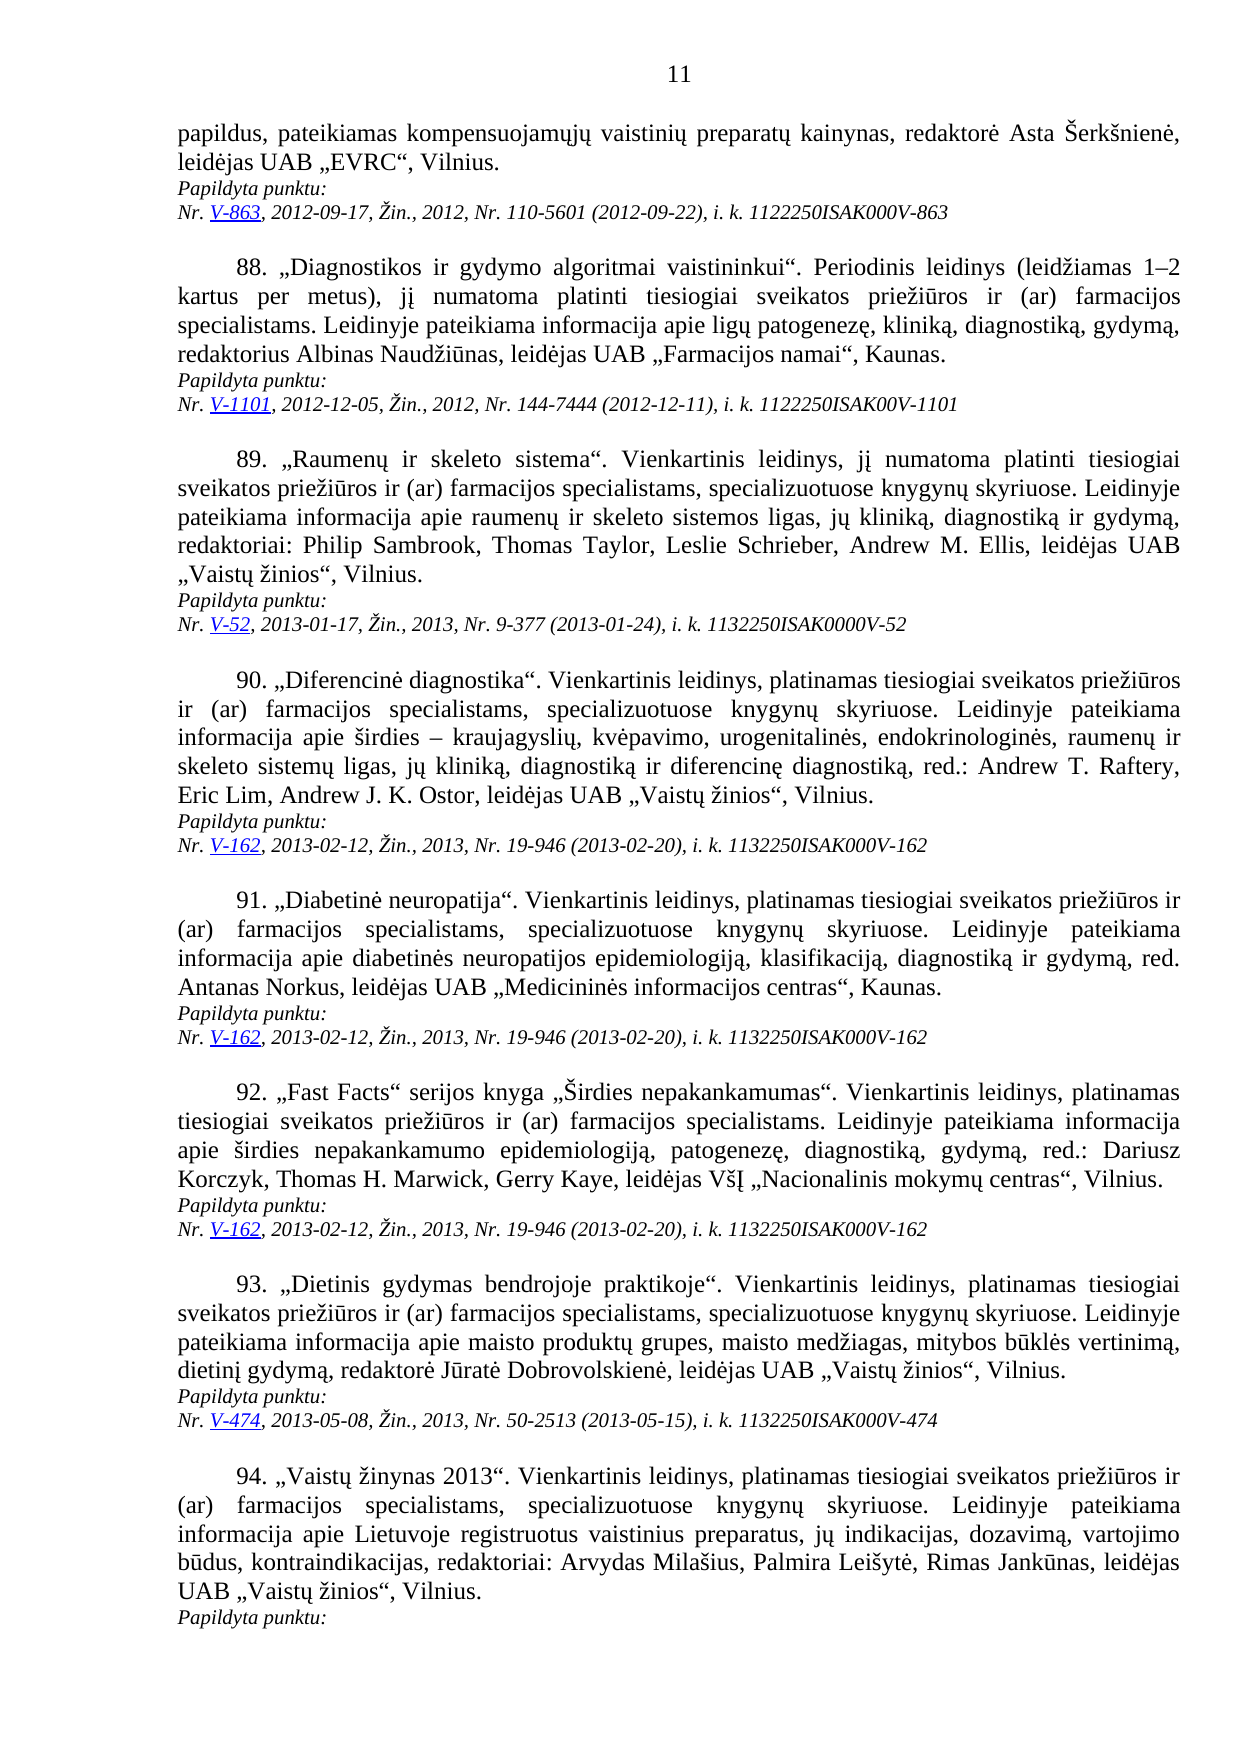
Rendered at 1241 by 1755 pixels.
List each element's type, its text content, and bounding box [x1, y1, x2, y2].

text Nr. V-474, 2013-05-08, Žin., 2013, Nr. 50-2513 (2013-05-15), i. k. 1132250ISAK000V-474 [177, 1408, 1181, 1432]
text Papildyta punktu: [177, 588, 1181, 612]
text Nr. V-162, 2013-02-12, Žin., 2013, Nr. 19-946 (2013-02-20), i. k. 1132250ISAK000V-162 [177, 1217, 1181, 1241]
text Nr. V-52, 2013-01-17, Žin., 2013, Nr. 9-377 (2013-01-24), i. k. 1132250ISAK0000V-52 [177, 612, 1181, 636]
text 88. „Diagnostikos ir gydymo algoritmai vaistininkui“. Periodinis leidinys (leidžiamas 1–2 kartus per metus), jį numatoma platinti tiesiogiai sveikatos priežiūros ir (ar) farmacijos specialistams. Leidinyje pateikiama informacija apie ligų patogenezę, kliniką, diagnostiką, gydymą, redaktorius Albinas Naudžiūnas, leidėjas UAB „Farmacijos namai“, Kaunas. [177, 252, 1181, 367]
text Nr. V-162, 2013-02-12, Žin., 2013, Nr. 19-946 (2013-02-20), i. k. 1132250ISAK000V-162 [177, 833, 1181, 857]
text Papildyta punktu: [177, 1192, 1181, 1217]
text Papildyta punktu: [177, 1001, 1181, 1025]
text 94. „Vaistų žinynas 2013“. Vienkartinis leidinys, platinamas tiesiogiai sveikatos priežiūros ir (ar) farmacijos specialistams, specializuotuose knygynų skyriuose. Leidinyje pateikiama informacija apie Lietuvoje registruotus vaistinius preparatus, jų indikacijas, dozavimą, vartojimo būdus, kontraindikacijas, redaktoriai: Arvydas Milašius, Palmira Leišytė, Rimas Jankūnas, leidėjas UAB „Vaistų žinios“, Vilnius. [177, 1461, 1181, 1605]
text Nr. V-162, 2013-02-12, Žin., 2013, Nr. 19-946 (2013-02-20), i. k. 1132250ISAK000V-162 [177, 1025, 1181, 1049]
text Papildyta punktu: [177, 809, 1181, 833]
text Papildyta punktu: [177, 1605, 1181, 1629]
text Nr. V-1101, 2012-12-05, Žin., 2012, Nr. 144-7444 (2012-12-11), i. k. 1122250ISAK00V-1101 [177, 392, 1181, 416]
text 89. „Raumenų ir skeleto sistema“. Vienkartinis leidinys, jį numatoma platinti tiesiogiai sveikatos priežiūros ir (ar) farmacijos specialistams, specializuotuose knygynų skyriuose. Leidinyje pateikiama informacija apie raumenų ir skeleto sistemos ligas, jų kliniką, diagnostiką ir gydymą, redaktoriai: Philip Sambrook, Thomas Taylor, Leslie Schrieber, Andrew M. Ellis, leidėjas UAB „Vaistų žinios“, Vilnius. [177, 444, 1181, 588]
text Papildyta punktu: [177, 367, 1181, 392]
text 93. „Dietinis gydymas bendrojoje praktikoje“. Vienkartinis leidinys, platinamas tiesiogiai sveikatos priežiūros ir (ar) farmacijos specialistams, specializuotuose knygynų skyriuose. Leidinyje pateikiama informacija apie maisto produktų grupes, maisto medžiagas, mitybos būklės vertinimą, dietinį gydymą, redaktorė Jūratė Dobrovolskienė, leidėjas UAB „Vaistų žinios“, Vilnius. [177, 1269, 1181, 1384]
text 91. „Diabetinė neuropatija“. Vienkartinis leidinys, platinamas tiesiogiai sveikatos priežiūros ir (ar) farmacijos specialistams, specializuotuose knygynų skyriuose. Leidinyje pateikiama informacija apie diabetinės neuropatijos epidemiologiją, klasifikaciją, diagnostiką ir gydymą, red. Antanas Norkus, leidėjas UAB „Medicininės informacijos centras“, Kaunas. [177, 886, 1181, 1001]
text 90. „Diferencinė diagnostika“. Vienkartinis leidinys, platinamas tiesiogiai sveikatos priežiūros ir (ar) farmacijos specialistams, specializuotuose knygynų skyriuose. Leidinyje pateikiama informacija apie širdies – kraujagyslių, kvėpavimo, urogenitalinės, endokrinologinės, raumenų ir skeleto sistemų ligas, jų kliniką, diagnostiką ir diferencinę diagnostiką, red.: Andrew T. Raftery, Eric Lim, Andrew J. K. Ostor, leidėjas UAB „Vaistų žinios“, Vilnius. [177, 665, 1181, 809]
text 92. „Fast Facts“ serijos knyga „Širdies nepakankamumas“. Vienkartinis leidinys, platinamas tiesiogiai sveikatos priežiūros ir (ar) farmacijos specialistams. Leidinyje pateikiama informacija apie širdies nepakankamumo epidemiologiją, patogenezę, diagnostiką, gydymą, red.: Dariusz Korczyk, Thomas H. Marwick, Gerry Kaye, leidėjas VšĮ „Nacionalinis mokymų centras“, Vilnius. [177, 1077, 1181, 1192]
text Papildyta punktu: [177, 1384, 1181, 1408]
text Nr. V-863, 2012-09-17, Žin., 2012, Nr. 110-5601 (2012-09-22), i. k. 1122250ISAK000V-863 [177, 200, 1181, 224]
text Papildyta punktu: [177, 176, 1181, 200]
text papildus, pateikiamas kompensuojamųjų vaistinių preparatų kainynas, redaktorė Asta Šerkšnienė, leidėjas UAB „EVRC“, Vilnius. [177, 118, 1181, 176]
